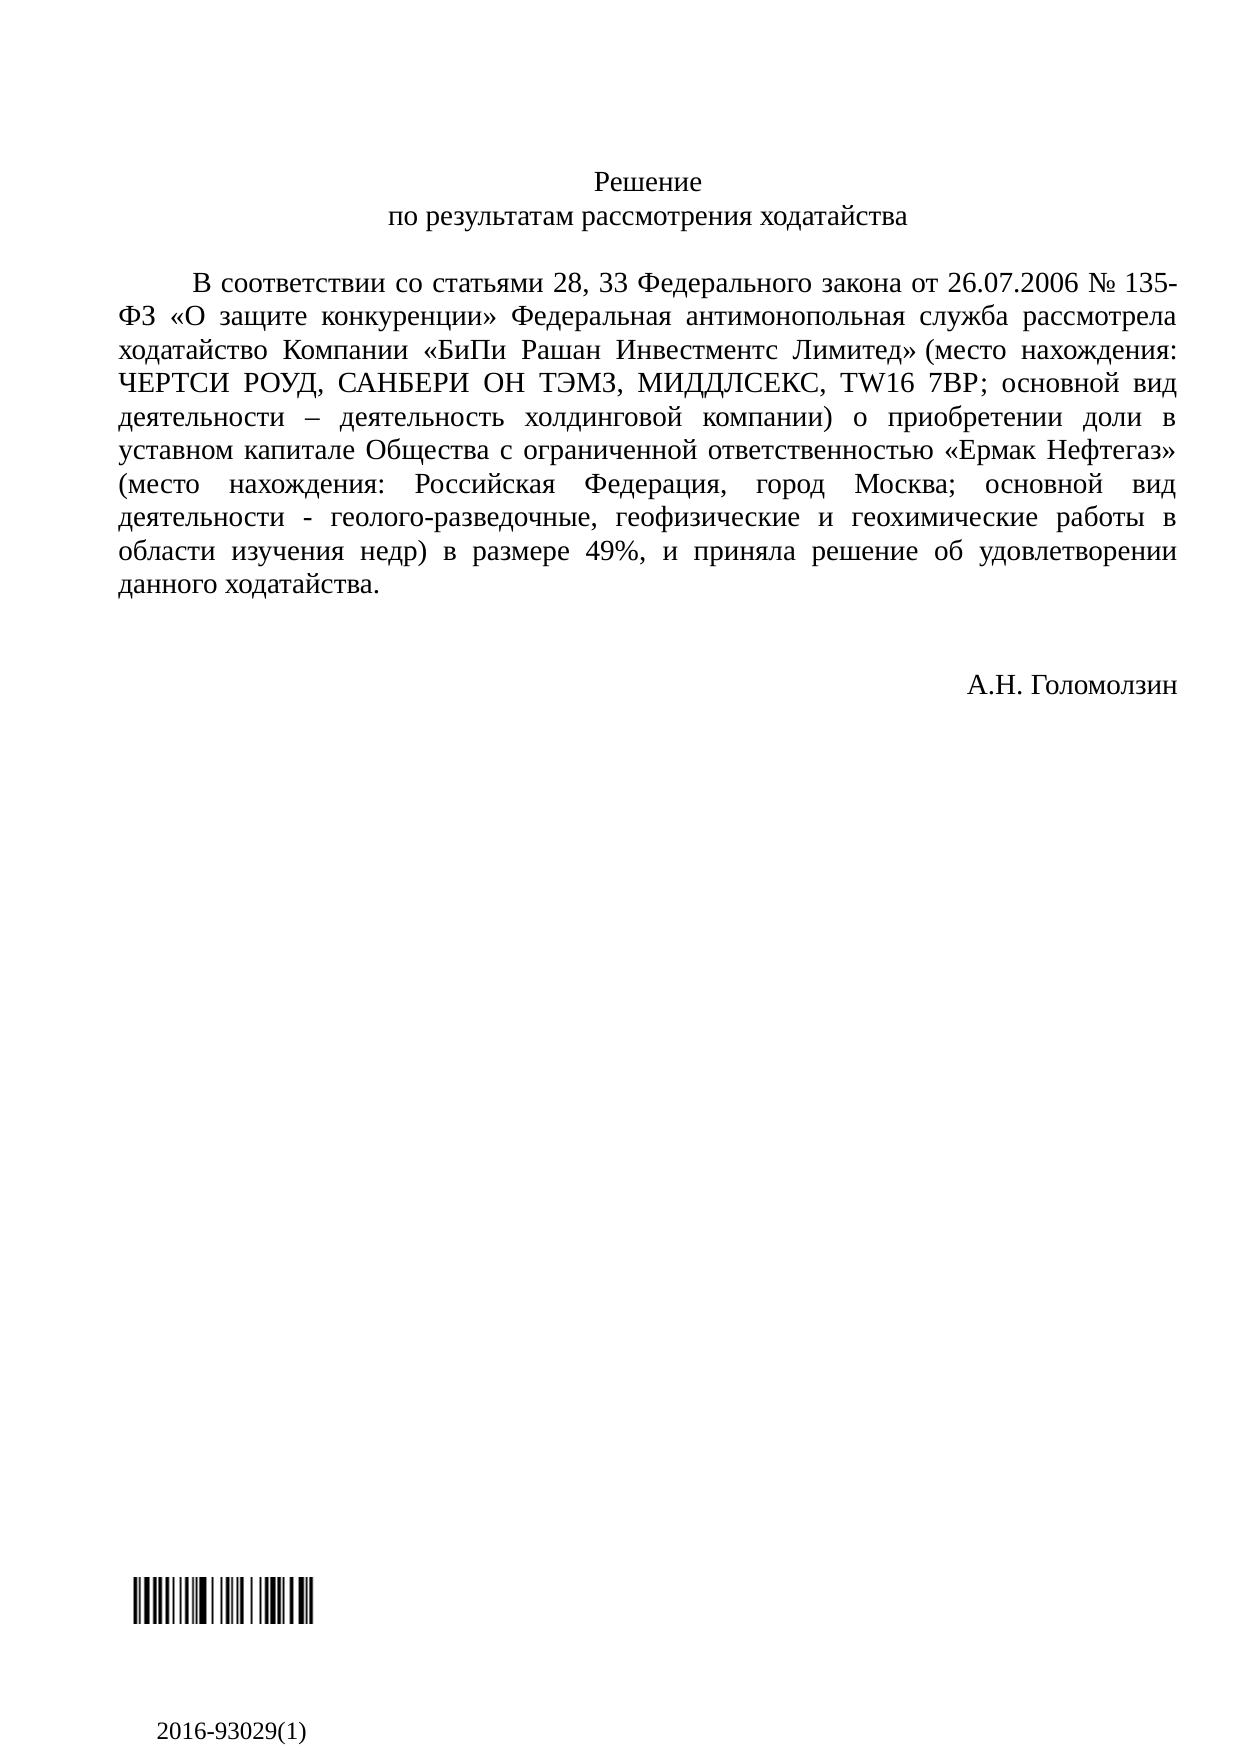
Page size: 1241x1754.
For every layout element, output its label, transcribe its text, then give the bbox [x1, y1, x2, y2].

text А.Н. Голомолзин [118, 667, 1177, 701]
text Решение [118, 164, 1177, 198]
text В соответствии cо статьями 28, 33 Федерального закона от 26.07.2006 № 135-ФЗ «О защите конкуренции» Федеральная антимонопольная служба рассмотрела ходатайство Компании «БиПи Рашан Инвестментс Лимитед» (место нахождения: ЧЕРТСИ РОУД, САНБЕРИ ОН ТЭМЗ, МИДДЛСЕКС, TW16 7BP; основной вид деятельности – деятельность холдинговой компании) о приобретении доли в уставном капитале Общества с ограниченной ответственностью «Ермак Нефтегаз» (место нахождения: Российская Федерация, город Москва; основной вид деятельности - геолого-разведочные, геофизические и геохимические работы в области изучения недр) в размере 49%, и приняла решение об удовлетворении данного ходатайства. [118, 265, 1177, 600]
picture [118, 1577, 331, 1624]
text по результатам рассмотрения ходатайства [118, 198, 1177, 231]
